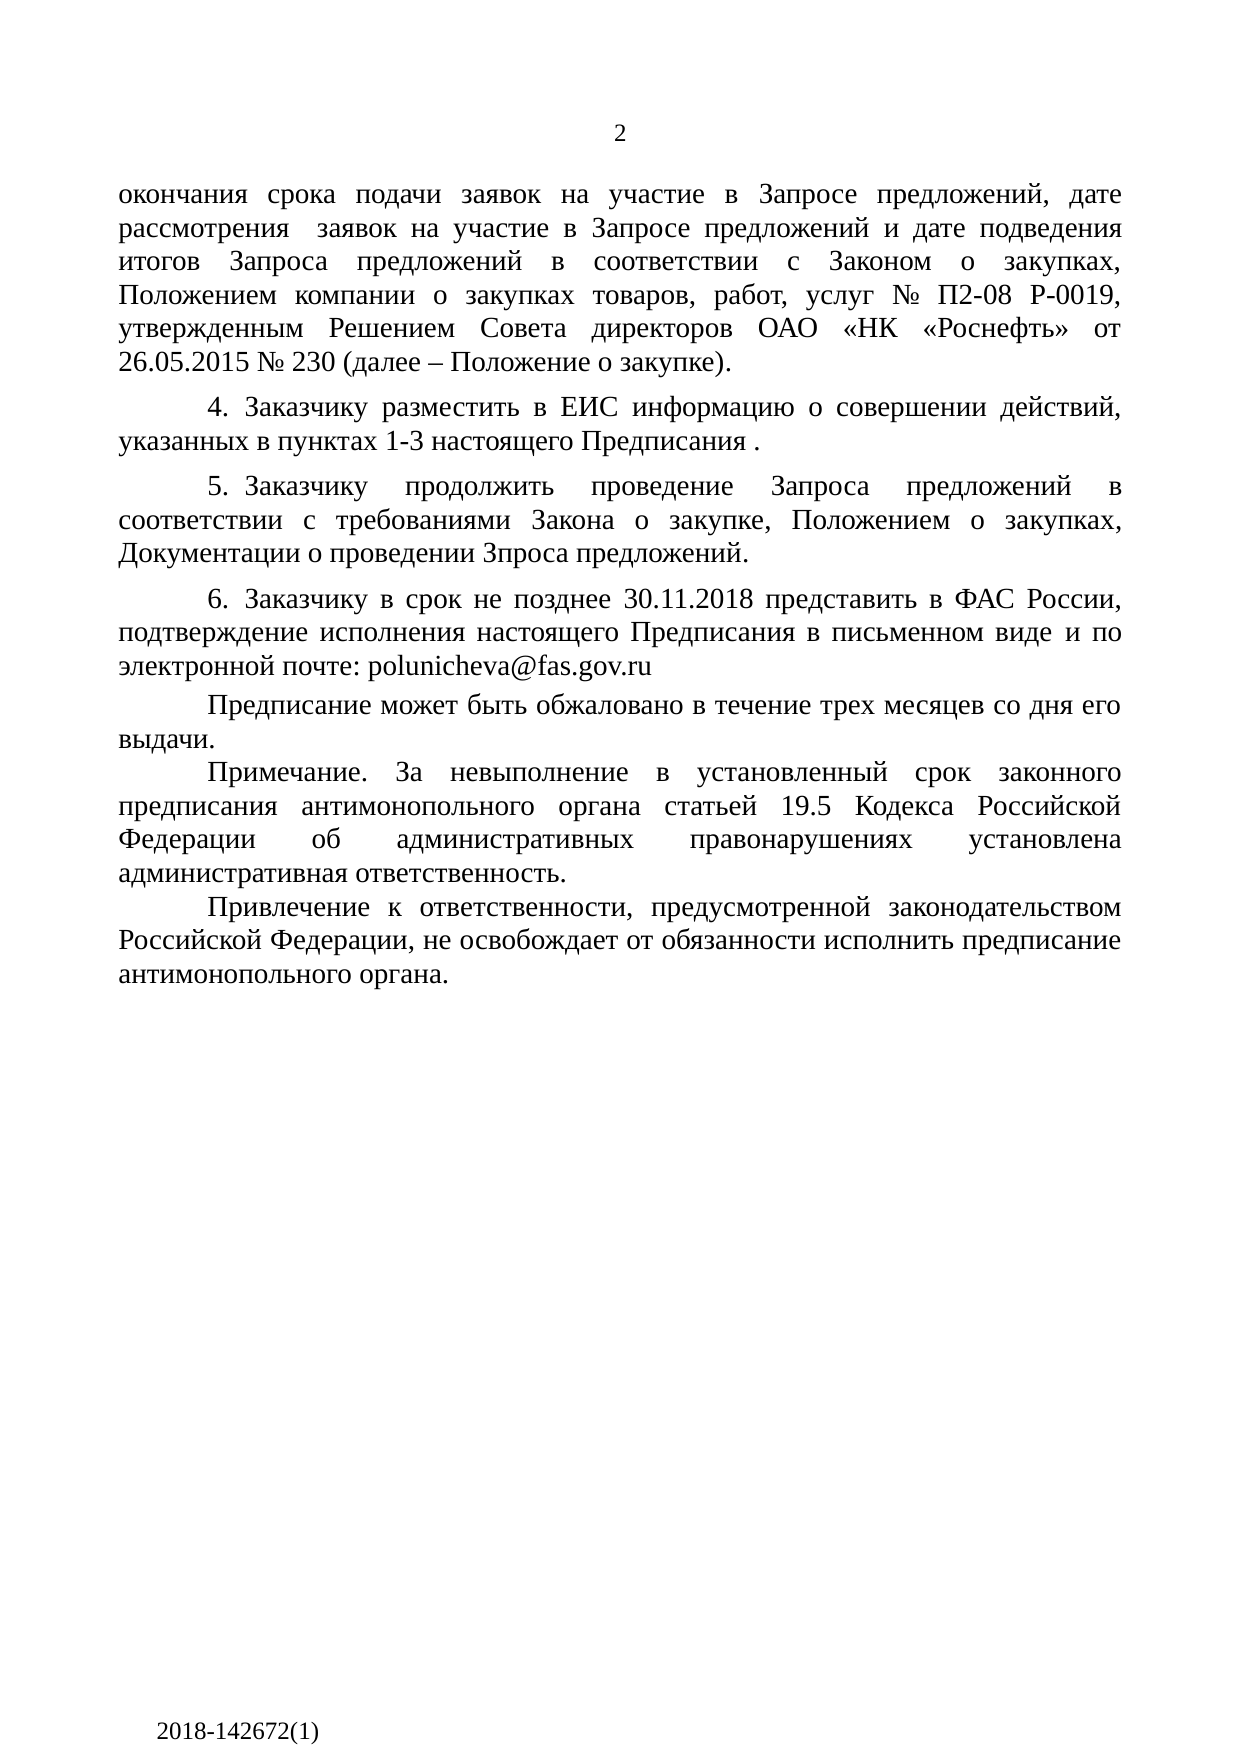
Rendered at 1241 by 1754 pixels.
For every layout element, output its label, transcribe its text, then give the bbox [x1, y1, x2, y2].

list Заказчику в срок не позднее 30.11.2018 представить в ФАС России, подтверждение исполнения настоящего Предписания в письменном виде и по электронной почте: polunicheva@fas.gov.ru [118, 581, 1122, 682]
list Заказчику разместить в ЕИС информацию о совершении действий, указанных в пунктах 1-3 настоящего Предписания . [118, 389, 1122, 457]
list окончания срока подачи заявок на участие в Запросе предложений, дате рассмотрения заявок на участие в Запросе предложений и дате подведения итогов Запроса предложений в соответствии с Законом о закупках, Положением компании о закупках товаров, работ, услуг № П2-08 Р-0019, утвержденным Решением Совета директоров ОАО «НК «Роснефть» от 26.05.2015 № 230 (далее – Положение о закупке). [118, 176, 1122, 378]
text Примечание. За невыполнение в установленный срок законного предписания антимонопольного органа статьей 19.5 Кодекса Российской Федерации об административных правонарушениях установлена административная ответственность. [118, 754, 1122, 889]
text Привлечение к ответственности, предусмотренной законодательством Российской Федерации, не освобождает от обязанности исполнить предписание антимонопольного органа. [118, 889, 1122, 989]
list Заказчику продолжить проведение Запроса предложений в соответствии с требованиями Закона о закупке, Положением о закупках, Документации о проведении Зпроса предложений. [118, 468, 1122, 569]
text Предписание может быть обжаловано в течение трех месяцев со дня его выдачи. [118, 687, 1122, 754]
